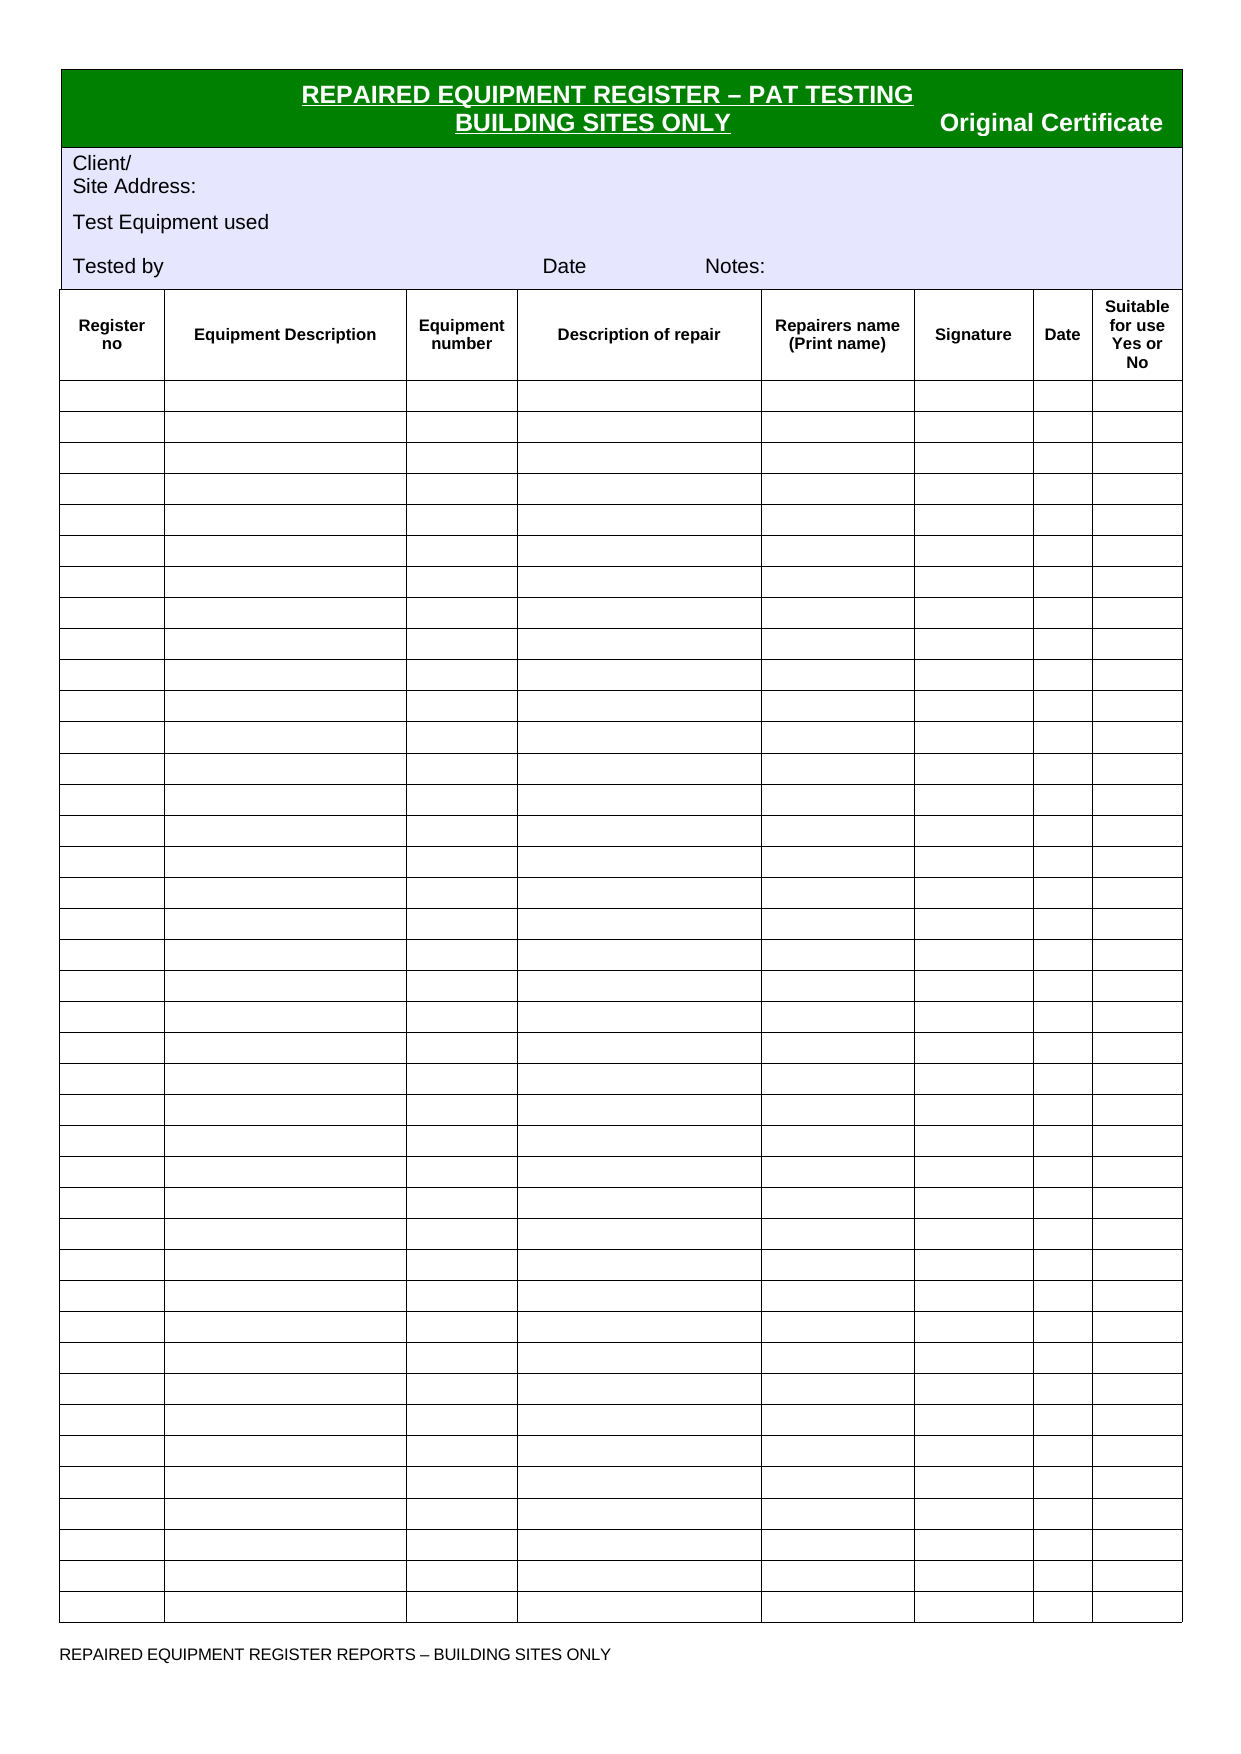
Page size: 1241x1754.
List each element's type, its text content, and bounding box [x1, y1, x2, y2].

table_cell [915, 1095, 1033, 1125]
table_cell [407, 1374, 517, 1404]
table_cell [60, 785, 164, 814]
table_cell [1093, 1312, 1182, 1342]
table_cell [915, 1250, 1033, 1280]
table_cell [165, 443, 406, 473]
table_cell [60, 1188, 164, 1218]
table_cell [518, 381, 761, 411]
table_cell [60, 1436, 164, 1466]
table_cell [762, 1219, 914, 1249]
table_cell [1034, 1592, 1092, 1622]
table_cell [407, 1095, 517, 1125]
table_cell [1034, 1530, 1092, 1559]
table_cell [1093, 381, 1182, 411]
table_cell [1093, 567, 1182, 597]
table_cell [915, 1281, 1033, 1311]
table_cell [165, 847, 406, 877]
table_cell [762, 505, 914, 535]
table_cell [1034, 1405, 1092, 1435]
table_cell Test Equipment used [62, 202, 1182, 243]
table_cell [518, 1561, 761, 1591]
table_cell [407, 1592, 517, 1622]
table_cell [60, 816, 164, 846]
table_header Repairers name (Print name) [762, 290, 914, 380]
table_cell [762, 940, 914, 970]
table_cell [165, 1592, 406, 1622]
table_cell [1093, 598, 1182, 628]
table_header REPAIRED EQUIPMENT REGISTER – PAT TESTING BUILDING SITES ONLY Original Certificate [62, 70, 1182, 147]
table_cell [762, 1281, 914, 1311]
table_cell [60, 381, 164, 411]
table_cell [1093, 1561, 1182, 1591]
table_cell [1093, 1157, 1182, 1187]
table_cell [762, 909, 914, 939]
table_cell [518, 1374, 761, 1404]
table_cell [518, 1002, 761, 1032]
table_cell [518, 1126, 761, 1156]
table_cell [60, 1499, 164, 1528]
table_cell [1093, 1002, 1182, 1032]
table_cell [1093, 1499, 1182, 1528]
table_cell [1034, 909, 1092, 939]
table_cell [762, 1126, 914, 1156]
table_cell [518, 1250, 761, 1280]
table_cell [1093, 1343, 1182, 1373]
table_cell [1093, 816, 1182, 846]
table_cell [915, 1126, 1033, 1156]
table_cell [915, 1002, 1033, 1032]
table_cell [60, 536, 164, 566]
table_cell [1093, 909, 1182, 939]
table_cell [165, 1188, 406, 1218]
table_cell [1034, 567, 1092, 597]
table_cell [518, 1157, 761, 1187]
table_cell [518, 909, 761, 939]
table_cell [165, 1250, 406, 1280]
table_cell [518, 660, 761, 690]
table_cell [165, 1467, 406, 1497]
table_cell [762, 1095, 914, 1125]
table_cell [407, 1530, 517, 1559]
table_cell [915, 443, 1033, 473]
table_cell [1034, 971, 1092, 1001]
table_cell [1034, 847, 1092, 877]
table_cell [165, 816, 406, 846]
table_cell [762, 1312, 914, 1342]
table_cell [407, 1281, 517, 1311]
table_cell [60, 1561, 164, 1591]
table_cell [407, 940, 517, 970]
table_cell [407, 1064, 517, 1094]
table_cell [1034, 1188, 1092, 1218]
table_cell [1093, 1064, 1182, 1094]
table_cell [165, 971, 406, 1001]
table_header Register no [60, 290, 164, 380]
table_cell [1034, 474, 1092, 504]
table_cell [762, 1499, 914, 1528]
table_cell [165, 1033, 406, 1063]
table_cell [915, 691, 1033, 721]
table_cell [60, 1002, 164, 1032]
table_cell Client/ Site Address: [62, 148, 1182, 202]
table_cell [60, 1126, 164, 1156]
table_cell [165, 1436, 406, 1466]
table_cell [1034, 443, 1092, 473]
table_cell [1034, 1343, 1092, 1373]
table_cell [165, 909, 406, 939]
table_cell [518, 1281, 761, 1311]
table_cell [1093, 1095, 1182, 1125]
table_cell [915, 1219, 1033, 1249]
table_cell [518, 878, 761, 908]
table_cell [60, 1592, 164, 1622]
table_cell [407, 536, 517, 566]
table_cell [1093, 971, 1182, 1001]
table_cell [915, 722, 1033, 752]
table_cell [1034, 536, 1092, 566]
table_cell [165, 754, 406, 783]
table_cell [165, 536, 406, 566]
table_cell [1034, 1126, 1092, 1156]
table_cell [1034, 1002, 1092, 1032]
table_cell [518, 691, 761, 721]
table_cell [165, 1095, 406, 1125]
table_cell [60, 505, 164, 535]
table_cell [762, 1561, 914, 1591]
table_cell [1034, 1467, 1092, 1497]
table_cell [1093, 1530, 1182, 1559]
table_cell [915, 660, 1033, 690]
table_cell [915, 412, 1033, 442]
table_cell [165, 1374, 406, 1404]
table_cell [518, 1467, 761, 1497]
table_cell [407, 1126, 517, 1156]
table_cell [1034, 1312, 1092, 1342]
table_header Date [1034, 290, 1092, 380]
table_cell [915, 754, 1033, 783]
table_cell [1034, 1436, 1092, 1466]
table_cell [1034, 754, 1092, 783]
table_cell [518, 940, 761, 970]
table_cell [1093, 878, 1182, 908]
table_cell [60, 971, 164, 1001]
table_cell [407, 474, 517, 504]
table_cell [1034, 412, 1092, 442]
table_cell [518, 1033, 761, 1063]
table_cell [915, 629, 1033, 659]
table_cell [165, 1343, 406, 1373]
table_cell [407, 1561, 517, 1591]
table_cell [1093, 1281, 1182, 1311]
table_cell [60, 567, 164, 597]
table_cell [60, 1530, 164, 1559]
table_cell [165, 1126, 406, 1156]
table_cell [1034, 816, 1092, 846]
table_cell [165, 629, 406, 659]
table_cell [915, 1064, 1033, 1094]
table_cell [407, 505, 517, 535]
table_cell [1093, 1188, 1182, 1218]
table_cell [165, 660, 406, 690]
table_cell [518, 1499, 761, 1528]
table_cell [407, 909, 517, 939]
table_cell [915, 971, 1033, 1001]
table_cell [518, 629, 761, 659]
table_cell [60, 629, 164, 659]
table_cell [1093, 474, 1182, 504]
table_cell [762, 412, 914, 442]
table_cell [165, 1157, 406, 1187]
table_cell [407, 567, 517, 597]
table_cell [762, 1467, 914, 1497]
table_header Equipment Description [165, 290, 406, 380]
table_cell [60, 1033, 164, 1063]
table_cell [762, 1374, 914, 1404]
table_cell [407, 412, 517, 442]
table_cell [165, 412, 406, 442]
table_cell [60, 1157, 164, 1187]
table_cell [1093, 1467, 1182, 1497]
table_cell [915, 1188, 1033, 1218]
table_cell [915, 1530, 1033, 1559]
table_cell [762, 1157, 914, 1187]
table_cell [762, 598, 914, 628]
table_cell [518, 722, 761, 752]
table_header Equipment number [407, 290, 517, 380]
table_cell [1034, 691, 1092, 721]
table_cell [762, 1436, 914, 1466]
table_cell [915, 785, 1033, 814]
table_cell [762, 629, 914, 659]
table_cell [1093, 1405, 1182, 1435]
table_cell [165, 1312, 406, 1342]
table_cell [762, 1592, 914, 1622]
table_cell [762, 816, 914, 846]
table_cell Notes: [694, 243, 1182, 289]
table_cell [407, 722, 517, 752]
table_cell [915, 940, 1033, 970]
table_cell [1093, 785, 1182, 814]
table_cell [518, 1530, 761, 1559]
table_cell [915, 1157, 1033, 1187]
table_cell [407, 971, 517, 1001]
table_cell [407, 754, 517, 783]
table_cell [1034, 1095, 1092, 1125]
table_cell [1093, 660, 1182, 690]
table_cell [60, 754, 164, 783]
table_cell [1093, 1436, 1182, 1466]
table_cell [165, 691, 406, 721]
table_cell [518, 1064, 761, 1094]
table_cell [762, 971, 914, 1001]
table_cell Tested by [62, 243, 191, 289]
table_cell [915, 1312, 1033, 1342]
table_cell [518, 816, 761, 846]
table_cell [915, 816, 1033, 846]
table_cell [915, 1405, 1033, 1435]
table_cell [1093, 847, 1182, 877]
table_cell [165, 1002, 406, 1032]
table_cell [518, 1592, 761, 1622]
table_cell [165, 1499, 406, 1528]
table_cell [518, 1095, 761, 1125]
table_cell [1093, 1250, 1182, 1280]
table_cell [518, 1436, 761, 1466]
table_cell [518, 1188, 761, 1218]
table_cell [407, 1157, 517, 1187]
table_cell [1093, 722, 1182, 752]
table_cell [518, 971, 761, 1001]
table_cell [915, 909, 1033, 939]
table_cell [915, 381, 1033, 411]
table_cell [762, 660, 914, 690]
table_cell [762, 1064, 914, 1094]
table_cell [915, 536, 1033, 566]
table_cell [762, 1530, 914, 1559]
table_cell [1093, 691, 1182, 721]
table_cell [407, 1250, 517, 1280]
table_cell [165, 1281, 406, 1311]
table_cell [1093, 443, 1182, 473]
table_cell [407, 691, 517, 721]
table_cell [407, 878, 517, 908]
table_cell [518, 567, 761, 597]
table_cell [407, 1405, 517, 1435]
table_cell [60, 1281, 164, 1311]
table_cell [762, 1405, 914, 1435]
table_cell [407, 785, 517, 814]
table_cell [518, 754, 761, 783]
table_cell [60, 1343, 164, 1373]
table_cell [762, 1002, 914, 1032]
table_cell [165, 940, 406, 970]
table_cell [60, 1374, 164, 1404]
table_cell [518, 505, 761, 535]
table_cell [1093, 1126, 1182, 1156]
table_cell [762, 443, 914, 473]
table_header Signature [915, 290, 1033, 380]
table_cell [1093, 505, 1182, 535]
table_cell [60, 878, 164, 908]
table_cell [518, 785, 761, 814]
table_cell [60, 847, 164, 877]
table_cell [915, 1033, 1033, 1063]
table_cell [915, 1467, 1033, 1497]
table_cell [762, 381, 914, 411]
table_cell [407, 1436, 517, 1466]
table_cell Date [531, 243, 694, 289]
table_cell [1034, 1157, 1092, 1187]
table_cell [60, 1467, 164, 1497]
table_cell [762, 1250, 914, 1280]
table_cell [60, 1095, 164, 1125]
table_cell [1093, 754, 1182, 783]
table_cell [165, 505, 406, 535]
table_cell [1034, 785, 1092, 814]
table_cell [1093, 1219, 1182, 1249]
table_cell [407, 1499, 517, 1528]
table_cell [915, 847, 1033, 877]
table_cell [407, 660, 517, 690]
table_cell [518, 412, 761, 442]
table_cell [407, 443, 517, 473]
table_cell [60, 412, 164, 442]
table_cell [1093, 940, 1182, 970]
table_cell [1093, 412, 1182, 442]
table_cell [407, 1312, 517, 1342]
table_cell [1034, 505, 1092, 535]
table_cell [915, 1561, 1033, 1591]
table_cell [407, 847, 517, 877]
table_cell [1093, 1374, 1182, 1404]
table_cell [165, 1064, 406, 1094]
table_cell [407, 816, 517, 846]
table_header Suitable for use Yes or No [1093, 290, 1182, 380]
table_cell [60, 598, 164, 628]
table_cell [518, 1405, 761, 1435]
table_cell [1034, 1374, 1092, 1404]
table_cell [1034, 1064, 1092, 1094]
table_cell [915, 567, 1033, 597]
table_cell [1093, 629, 1182, 659]
table_cell [915, 505, 1033, 535]
table_cell [762, 722, 914, 752]
table_cell [915, 474, 1033, 504]
table_cell [165, 598, 406, 628]
table_cell [1034, 1219, 1092, 1249]
table_cell [165, 474, 406, 504]
table_cell [762, 1188, 914, 1218]
table_cell [60, 722, 164, 752]
table_cell [165, 1219, 406, 1249]
table_cell [1093, 1592, 1182, 1622]
table_cell [1034, 878, 1092, 908]
table_cell [60, 1219, 164, 1249]
table_cell [407, 1219, 517, 1249]
table_cell [407, 381, 517, 411]
table_cell [60, 1405, 164, 1435]
table_cell [60, 1064, 164, 1094]
table_cell [1093, 1033, 1182, 1063]
table_cell [518, 536, 761, 566]
table_cell [60, 1250, 164, 1280]
table_header Description of repair [518, 290, 761, 380]
table_cell [915, 1436, 1033, 1466]
table_cell [407, 629, 517, 659]
table_cell [915, 878, 1033, 908]
table_cell [60, 660, 164, 690]
table_cell [407, 1188, 517, 1218]
table_cell [1034, 598, 1092, 628]
table_cell [60, 940, 164, 970]
table_cell [762, 691, 914, 721]
table_cell [60, 1312, 164, 1342]
table_cell [518, 847, 761, 877]
table_cell [518, 598, 761, 628]
table_cell [1034, 1499, 1092, 1528]
table_cell [915, 1374, 1033, 1404]
table_cell [762, 878, 914, 908]
table_cell [1034, 1281, 1092, 1311]
table_cell [165, 1405, 406, 1435]
table_cell [407, 1002, 517, 1032]
table_cell [60, 909, 164, 939]
table_cell [518, 1343, 761, 1373]
table_cell [1034, 660, 1092, 690]
table_cell [915, 1499, 1033, 1528]
table_cell [915, 598, 1033, 628]
table_cell [165, 1561, 406, 1591]
table_cell [1093, 536, 1182, 566]
table_cell [762, 1343, 914, 1373]
table_cell [762, 567, 914, 597]
table_cell [915, 1592, 1033, 1622]
table_cell [165, 1530, 406, 1559]
table_cell [191, 243, 531, 289]
table_cell [407, 1467, 517, 1497]
table_cell [1034, 381, 1092, 411]
table_cell [60, 443, 164, 473]
table_cell [165, 722, 406, 752]
table_cell [915, 1343, 1033, 1373]
table_cell [762, 474, 914, 504]
table_cell [762, 536, 914, 566]
table_cell [165, 567, 406, 597]
table_cell [518, 1219, 761, 1249]
table_cell [1034, 1033, 1092, 1063]
table_cell [60, 474, 164, 504]
table_cell [518, 1312, 761, 1342]
table_cell [165, 878, 406, 908]
table_cell [762, 785, 914, 814]
table_cell [1034, 629, 1092, 659]
table_cell [762, 754, 914, 783]
table_cell [762, 1033, 914, 1063]
table_cell [1034, 1250, 1092, 1280]
table_cell [165, 785, 406, 814]
table_cell [518, 443, 761, 473]
table_cell [407, 1343, 517, 1373]
table_cell [762, 847, 914, 877]
table_cell [1034, 1561, 1092, 1591]
table_cell [407, 1033, 517, 1063]
table_cell [407, 598, 517, 628]
table_cell [1034, 940, 1092, 970]
table_cell [60, 691, 164, 721]
table_cell [518, 474, 761, 504]
table_cell [165, 381, 406, 411]
table_cell [1034, 722, 1092, 752]
